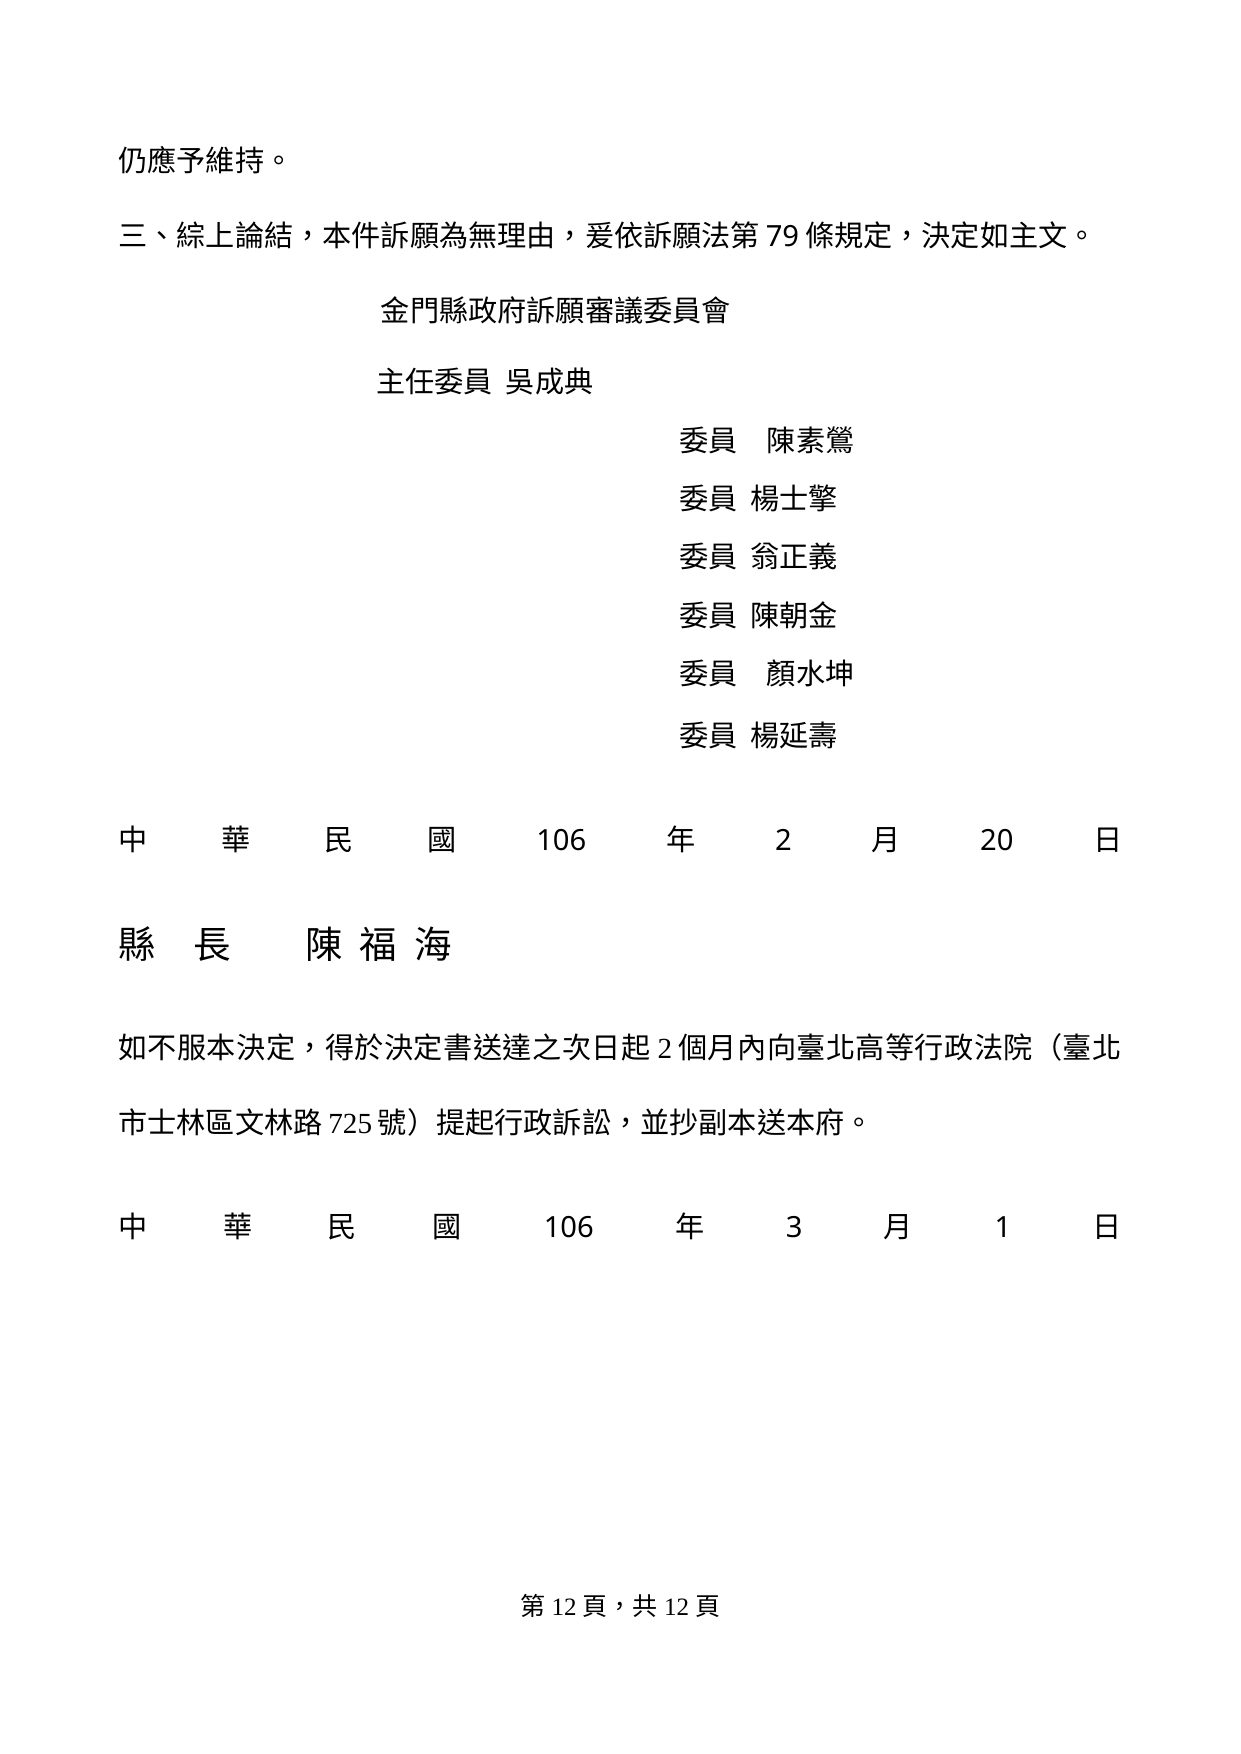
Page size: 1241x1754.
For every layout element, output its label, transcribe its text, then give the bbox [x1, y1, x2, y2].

text 三、綜上論結，本件訴願為無理由，爰依訴願法第79條規定，決定如主文。 [118, 196, 1122, 271]
text 金門縣政府訴願審議委員會 [118, 271, 1122, 346]
text 委員 翁正義 [679, 521, 1122, 579]
text 中華民國106年3月1日 [118, 1188, 1122, 1263]
text 主任委員 吳成典 [118, 346, 1122, 404]
text 委員 陳朝金 [679, 579, 1122, 638]
text 中華民國106年2月20日 [118, 800, 1122, 875]
text 委員 楊士擎 [679, 463, 1122, 521]
text 二、查OOO已於民國69年亡故，本件訴願人105年6月間檢附OOO戶籍登記簿影本、神主牌及墓碑相片各乙份，連同鄉老OOO、OOO之證明書，向原行政處分機關申請補登記OOO為養母，原行政處分機關依法務部86年5月3日(86)法律字第12487號函、內政部82年8月5日台內戶字第8203943號函及前司法行政部(47)台函參字第283號相關函釋、行政法院78年度判字第2137號及最高法院94年度台上字第2155號判決，因無從自行認定收養事實之有無，且無登載收養之相關紀錄，而請訴願人提憑其他足資證明文件再憑辦理。「按收養為法律行為之一種，固為學者所不爭，惟此種法律行為究屬一方行為 (或單獨行為) ，抑屬契約，學說上仍有爭論，惟通說則採契約說，蓋收養者與被收養者必有創設親子關係之合意，其收養關係始能成立，此種合意須以意思表示為之，因收養為身分上行為，應尊重本人之意思，不能由他人代理，收養者與被收養者祇須為契約之當時，實質上有此意思能力為已足；至民法第一千零七十九條但書所定之自幼撫養，似屬一方行為，然此種祇能解為要式行為之例外，前大理院五年上字第二六九號判例，亦承認立嗣為雙方同意行為，嗣子與民法施行後之養子性質亦復相似。至若被收養人年尚幼小，假使全然不能為意思表示，在解釋上祇能認為收養尚未成立，待其能為意思表示時決之，即在未成年人被他人收養為子女，縱使有意思能力，然如此重大行為，似亦有法定代理補充能力之必要，民法未設規定，按之事理，殊嫌不妥。」（前司法行政部(47)台函參字第283號函參照。）經查，訴願人並無與OOO間收養行為之書面，惟依民法第1079條於74年6月3日修正前之原條文：「收養子女，應以書面為之。但自幼撫養為子女者，不在此限。」本件訴願人未具備收養合意之書面，按「收養子女，如係自幼撫養為子女者，並非要式行為，既不以將原報戶籍塗銷，辦妥收養登記為生效之要件，法律亦未明定應得生父母之同意，祇須有自幼撫養之事實，並有以之為子女之意思即可成立。」（最高法院55年台上字第 2188 號民事特別精選判決參照。），惟訴願人僅持神主牌及墓碑相片、鄉老證明書，經原行政處分機關審查亦不符合本條但書自幼撫養之事實，至訴願人另舉日據時期之習慣，而主張死後收養之適用，但依民法第1條稱之習慣係指「習慣法」而言，亦即「民法所謂習慣乃指社會慣行中，普通一般人確信其有拘束力，人人必須遵從，而後群居生活始能維持而言…」。（最高法院70年台上字第3258號民事特別精選判決參照），則單憑OOO「神主牌暨墓碑上刻有承繼人『OO』奉祀之文字」是否得認有發生收養效力之習慣法存在，顯有疑義。又縱依吾國舊律，立嗣或收養子女，不限於生前，即被繼承人死後，其寡妻或父母、祖父母、家長或家族長，仍可為亡故人立繼承人，即所謂「立繼」及「命繼」，與本件OOO無配偶或直系血親可代其死後立嗣，僅經訴願人生父母同意立神主牌尚屬有間。綜上，則原行政處分機關經審查未能得出OOO養育訴願人之事實，或可證明有以訴願人為子女之意思，原行政處分機關依前開戶籍法施行細則第13條第3款駁回原申請，並請訴願人俟有足資證明文件時再提憑相關文件辦理，即無違誤，原行政處分書提及戶籍法第22條更正登記之規定，則屬多餘，原處分機關所憑理由雖有不當，惟結果並無二致，爰依訴願法第79條第2項：「原行政處分所憑理由雖屬不當，但依其他理由認為正當者，應以訴願為無理由。」規定，原處分仍應予維持。 [118, 121, 1122, 196]
text 委員 顏水坤 [679, 638, 1122, 696]
text 委員 陳素鶯 [679, 404, 1122, 463]
text 委員 楊延壽 [118, 696, 1122, 771]
text 縣 長 陳 福 海 [118, 904, 1122, 979]
text 如不服本決定，得於決定書送達之次日起2個月內向臺北高等行政法院（臺北市士林區文林路725號）提起行政訴訟，並抄副本送本府。 [118, 1009, 1122, 1159]
